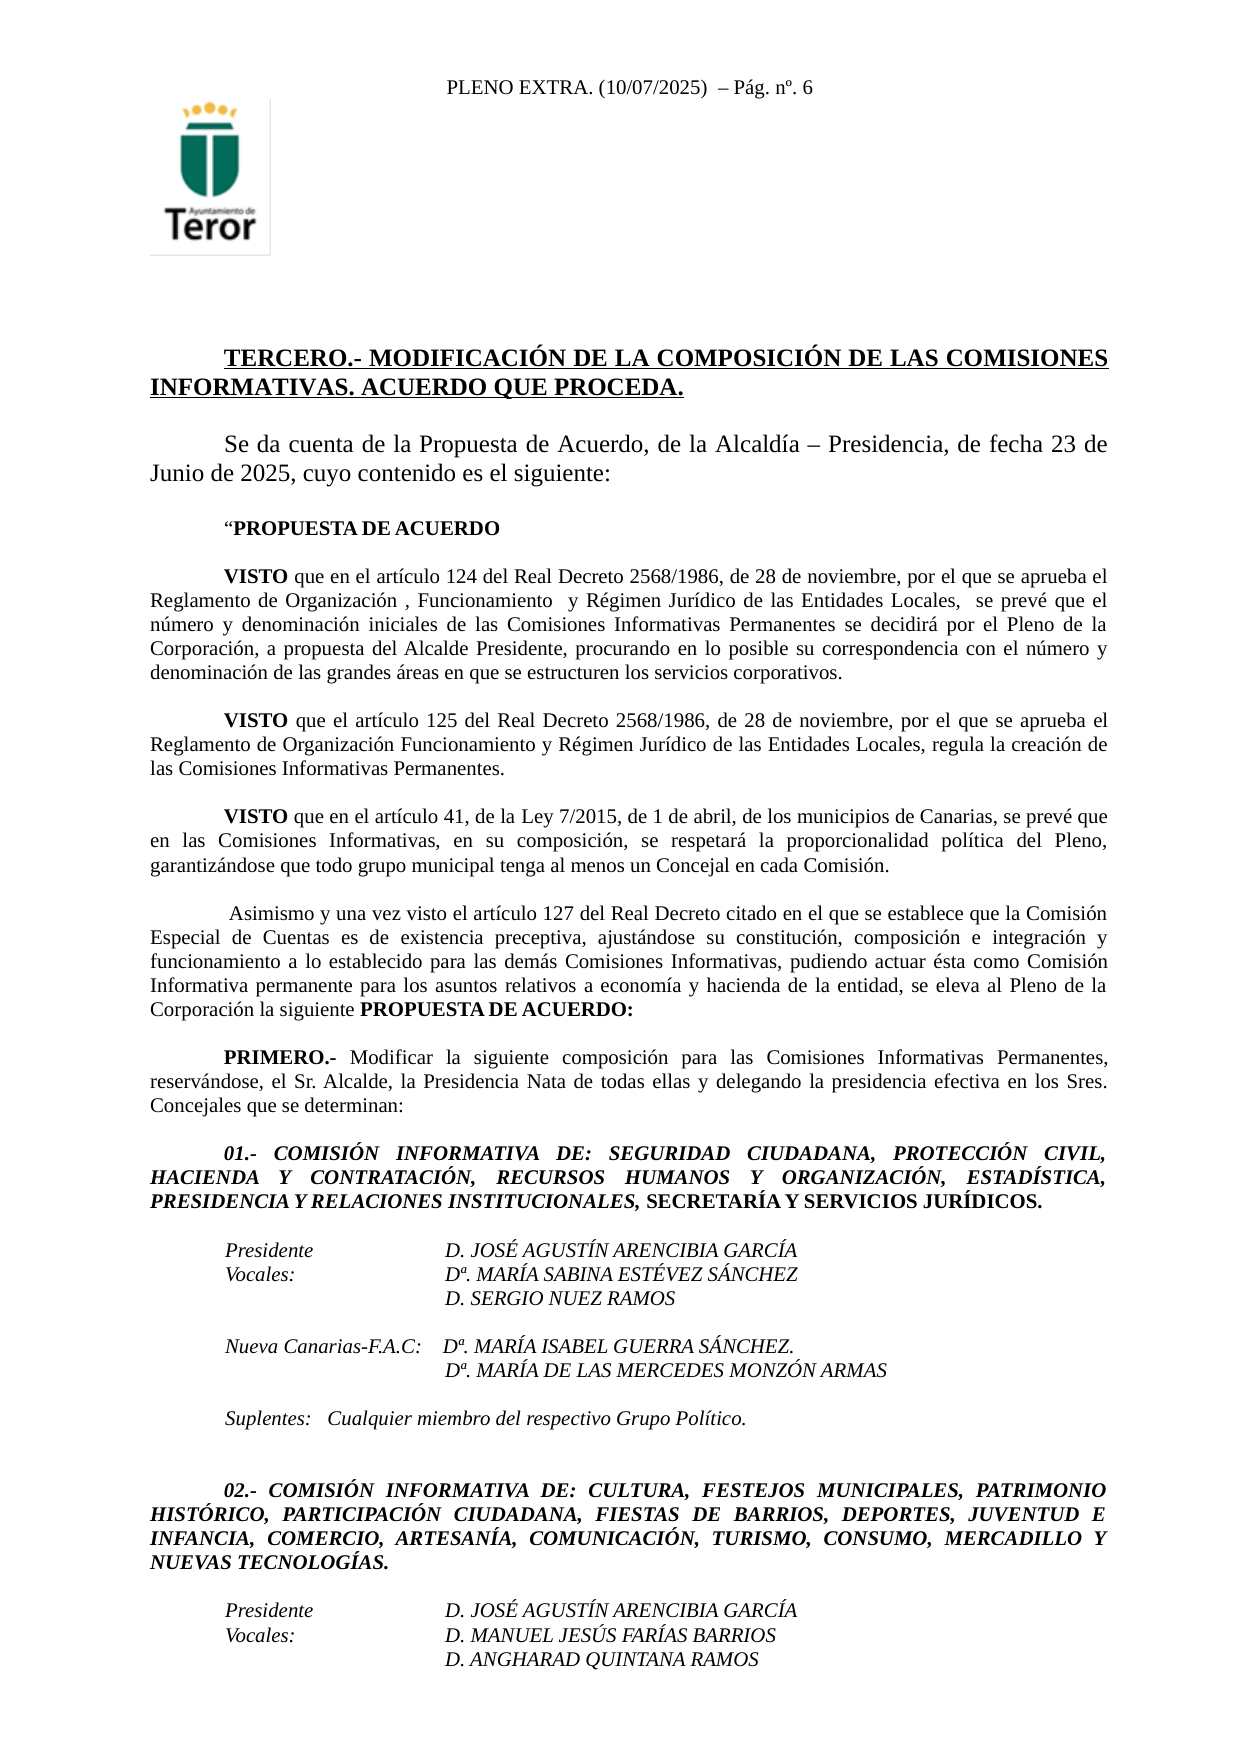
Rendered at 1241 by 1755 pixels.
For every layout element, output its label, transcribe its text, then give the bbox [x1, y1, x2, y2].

text Suplentes: Cualquier miembro del respectivo Grupo Político. [150, 1406, 1109, 1430]
text Presidente D. JOSÉ AGUSTÍN ARENCIBIA GARCÍA [150, 1598, 1109, 1622]
text Se da cuenta de la Propuesta de Acuerdo, de la Alcaldía – Presidencia, de fecha 23 de Junio de 2025, cuyo contenido es el siguiente: [150, 429, 1109, 487]
text VISTO que en el artículo 124 del Real Decreto 2568/1986, de 28 de noviembre, por el que se aprueba el Reglamento de Organización , Funcionamiento y Régimen Jurídico de las Entidades Locales, se prevé que el número y denominación iniciales de las Comisiones Informativas Permanentes se decidirá por el Pleno de la Corporación, a propuesta del Alcalde Presidente, procurando en lo posible su correspondencia con el número y denominación de las grandes áreas en que se estructuren los servicios corporativos. [150, 564, 1109, 684]
text 01.- COMISIÓN INFORMATIVA DE: SEGURIDAD CIUDADANA, PROTECCIÓN CIVIL, HACIENDA Y CONTRATACIÓN, RECURSOS HUMANOS Y ORGANIZACIÓN, ESTADÍSTICA, PRESIDENCIA Y RELACIONES INSTITUCIONALES, SECRETARÍA Y SERVICIOS JURÍDICOS. [150, 1141, 1109, 1213]
text Asimismo y una vez visto el artículo 127 del Real Decreto citado en el que se establece que la Comisión Especial de Cuentas es de existencia preceptiva, ajustándose su constitución, composición e integración y funcionamiento a lo establecido para las demás Comisiones Informativas, pudiendo actuar ésta como Comisión Informativa permanente para los asuntos relativos a economía y hacienda de la entidad, se eleva al Pleno de la Corporación la siguiente PROPUESTA DE ACUERDO: [150, 901, 1109, 1021]
text 02.- COMISIÓN INFORMATIVA DE: CULTURA, FESTEJOS MUNICIPALES, PATRIMONIO HISTÓRICO, PARTICIPACIÓN CIUDADANA, FIESTAS DE BARRIOS, DEPORTES, JUVENTUD E INFANCIA, COMERCIO, ARTESANÍA, COMUNICACIÓN, TURISMO, CONSUMO, MERCADILLO Y NUEVAS TECNOLOGÍAS. [150, 1478, 1109, 1574]
text VISTO que el artículo 125 del Real Decreto 2568/1986, de 28 de noviembre, por el que se aprueba el Reglamento de Organización Funcionamiento y Régimen Jurídico de las Entidades Locales, regula la creación de las Comisiones Informativas Permanentes. [150, 708, 1109, 780]
text Vocales: Dª. MARÍA SABINA ESTÉVEZ SÁNCHEZ [150, 1262, 1109, 1286]
text Dª. MARÍA DE LAS MERCEDES MONZÓN ARMAS [150, 1358, 1109, 1382]
text Nueva Canarias-F.A.C: Dª. MARÍA ISABEL GUERRA SÁNCHEZ. [150, 1334, 1109, 1358]
text Presidente D. JOSÉ AGUSTÍN ARENCIBIA GARCÍA [150, 1237, 1109, 1262]
text “PROPUESTA DE ACUERDO [150, 516, 1109, 540]
text D. SERGIO NUEZ RAMOS [370, 1286, 1109, 1310]
text TERCERO.- MODIFICACIÓN DE LA COMPOSICIÓN DE LAS COMISIONES INFORMATIVAS. ACUERDO QUE PROCEDA. [150, 343, 1109, 401]
text D. ANGHARAD QUINTANA RAMOS [150, 1647, 1109, 1671]
text VISTO que en el artículo 41, de la Ley 7/2015, de 1 de abril, de los municipios de Canarias, se prevé que en las Comisiones Informativas, en su composición, se respetará la proporcionalidad política del Pleno, garantizándose que todo grupo municipal tenga al menos un Concejal en cada Comisión. [150, 804, 1109, 877]
text Vocales: D. MANUEL JESÚS FARÍAS BARRIOS [150, 1622, 1109, 1647]
text PRIMERO.- Modificar la siguiente composición para las Comisiones Informativas Permanentes, reservándose, el Sr. Alcalde, la Presidencia Nata de todas ellas y delegando la presidencia efectiva en los Sres. Concejales que se determinan: [150, 1045, 1109, 1117]
